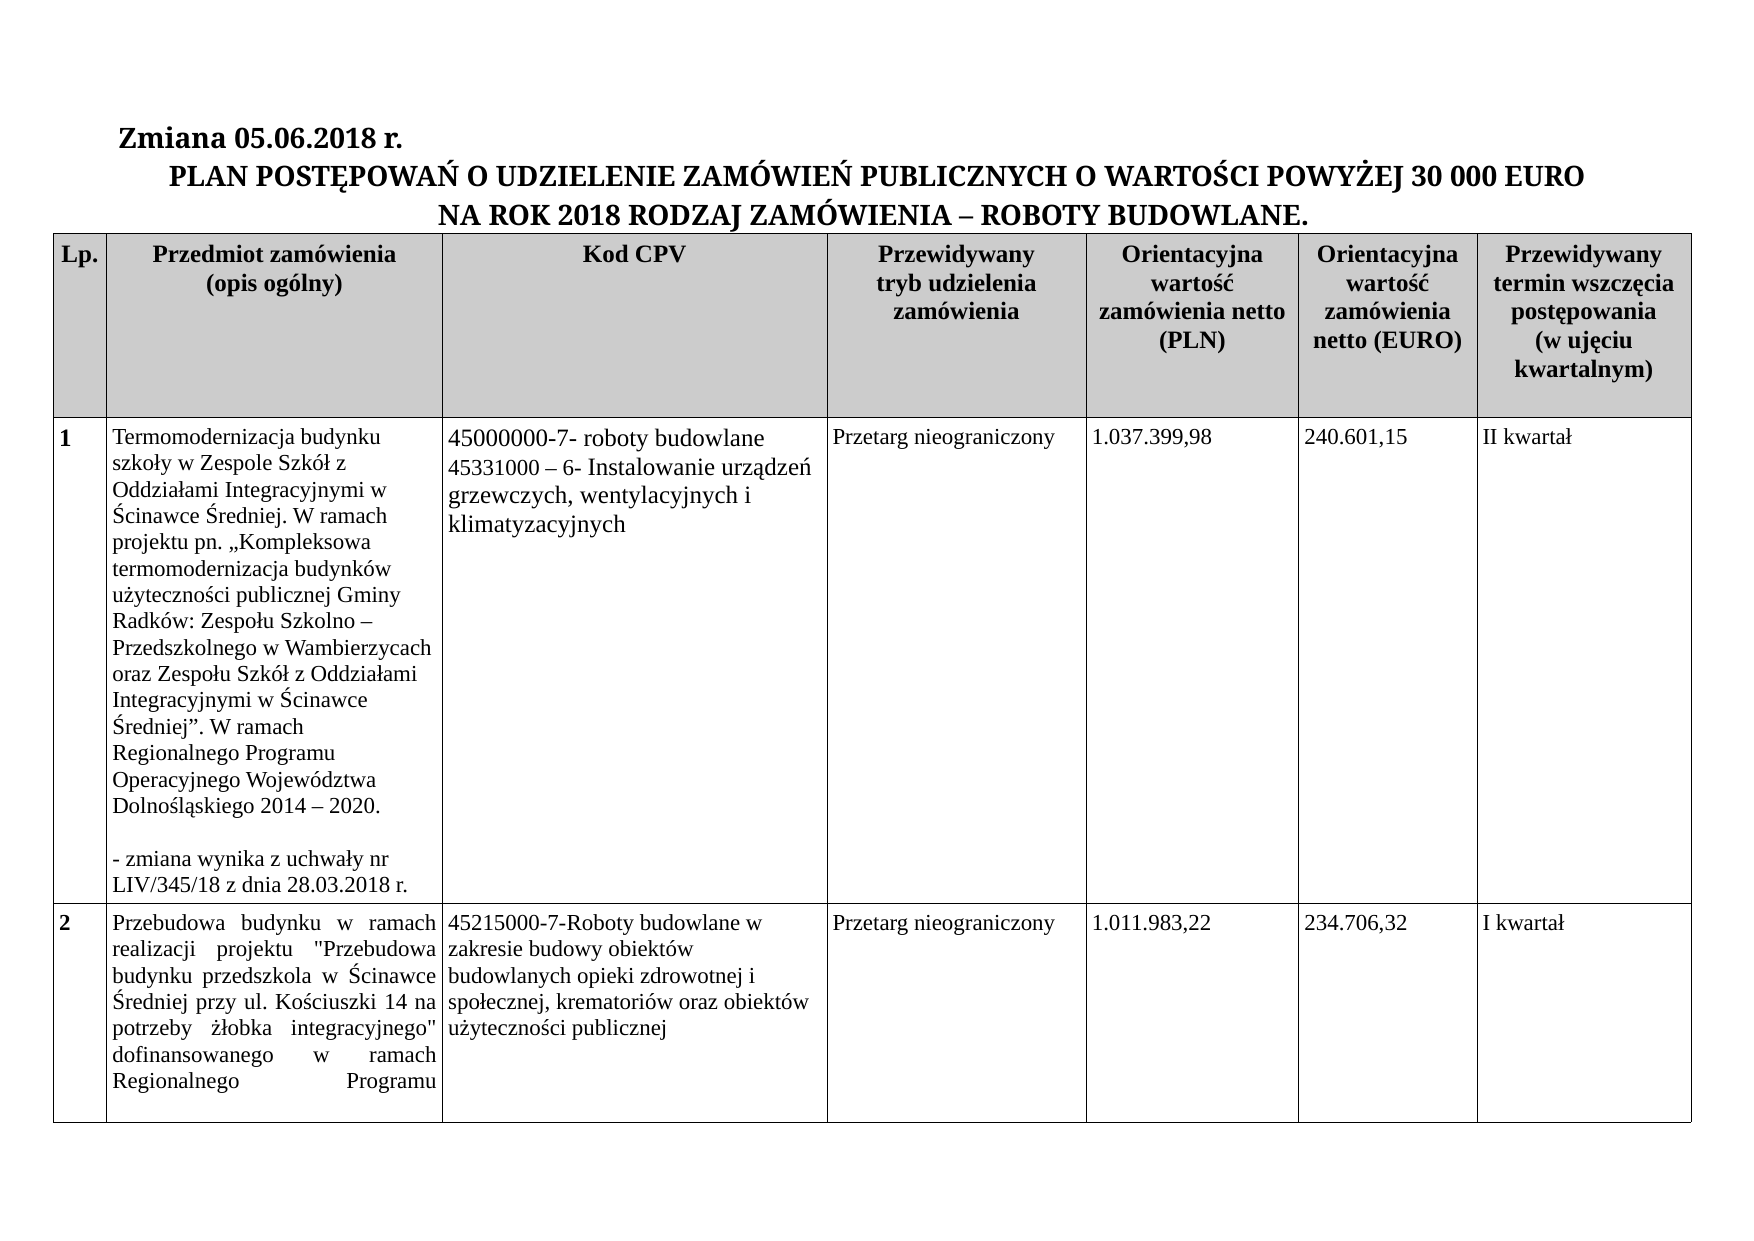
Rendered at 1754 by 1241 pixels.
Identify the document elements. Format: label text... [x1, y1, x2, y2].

table_cell I kwartał [1478, 904, 1691, 1122]
table_header Przewidywany tryb udzielenia zamówienia [828, 234, 1086, 417]
table_header Lp. [54, 234, 106, 417]
table_cell Przetarg nieograniczony [828, 418, 1086, 903]
table_cell 234.706,32 [1299, 904, 1477, 1122]
table_cell 45000000-7- roboty budowlane 45331000 – 6- Instalowanie urządzeń grzewczych, wentylacyjnych i klimatyzacyjnych [443, 418, 827, 903]
text Zmiana 05.06.2018 r. [118, 118, 1636, 156]
text PLAN POSTĘPOWAŃ O UDZIELENIE ZAMÓWIEŃ PUBLICZNYCH O WARTOŚCI POWYŻEJ 30 000 EURO [118, 156, 1636, 195]
table_cell 240.601,15 [1299, 418, 1477, 903]
table_cell 1.037.399,98 [1087, 418, 1298, 903]
table_cell Termomodernizacja budynku szkoły w Zespole Szkół z Oddziałami Integracyjnymi w Ścinawce Średniej. W ramach projektu pn. „Kompleksowa termomodernizacja budynków użyteczności publicznej Gminy Radków: Zespołu Szkolno – Przedszkolnego w Wambierzycach oraz Zespołu Szkół z Oddziałami Integracyjnymi w Ścinawce Średniej”. W ramach Regionalnego Programu Operacyjnego Województwa Dolnośląskiego 2014 – 2020. - zmiana wynika z uchwały nr LIV/345/18 z dnia 28.03.2018 r. [107, 418, 442, 903]
table_cell Przetarg nieograniczony [828, 904, 1086, 1122]
table_header Orientacyjna wartość zamówienia netto (PLN) [1087, 234, 1298, 417]
table_header Przedmiot zamówienia (opis ogólny) [107, 234, 442, 417]
table_header Kod CPV [443, 234, 827, 417]
table_header Przewidywany termin wszczęcia postępowania (w ujęciu kwartalnym) [1478, 234, 1691, 417]
table_cell Przebudowa budynku w ramach realizacji projektu "Przebudowa budynku przedszkola w Ścinawce Średniej przy ul. Kościuszki 14 na potrzeby żłobka integracyjnego" dofinansowanego w ramach Regionalnego Programu [107, 904, 442, 1122]
table_cell 2 [54, 904, 106, 1122]
text NA ROK 2018 RODZAJ ZAMÓWIENIA – ROBOTY BUDOWLANE. [118, 195, 1636, 233]
table_cell II kwartał [1478, 418, 1691, 903]
table_header Orientacyjna wartość zamówienia netto (EURO) [1299, 234, 1477, 417]
table_cell 1.011.983,22 [1087, 904, 1298, 1122]
table_cell 45215000-7-Roboty budowlane w zakresie budowy obiektów budowlanych opieki zdrowotnej i społecznej, krematoriów oraz obiektów użyteczności publicznej [443, 904, 827, 1122]
table_cell 1 [54, 418, 106, 903]
